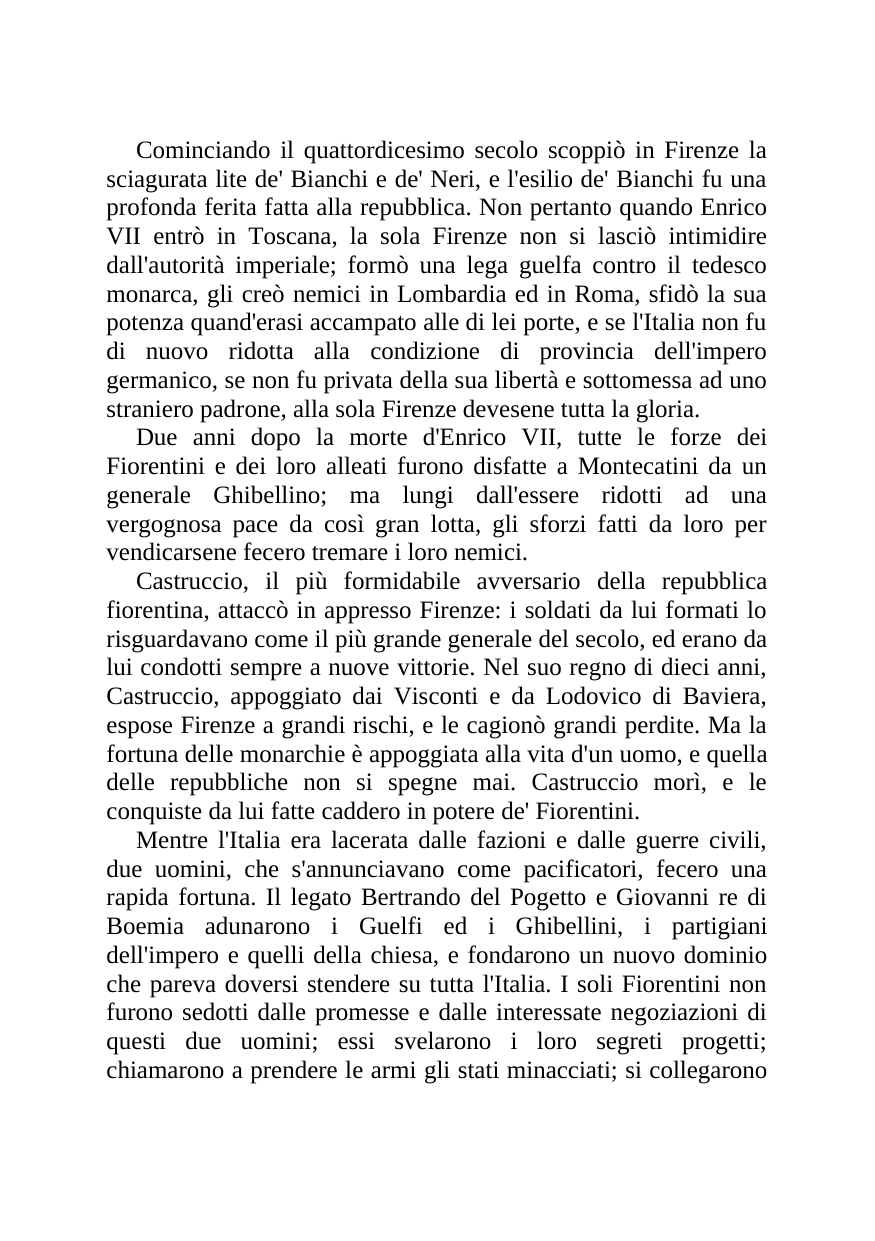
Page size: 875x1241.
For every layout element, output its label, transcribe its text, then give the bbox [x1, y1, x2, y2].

text Due anni dopo la morte d'Enrico VII, tutte le forze dei Fiorentini e dei loro alleati furono disfatte a Montecatini da un generale Ghibellino; ma lungi dall'essere ridotti ad una vergognosa pace da così gran lotta, gli sforzi fatti da loro per vendicarsene fecero tremare i loro nemici. [106, 422, 768, 566]
text Castruccio, il più formidabile avversario della repubblica fiorentina, attaccò in appresso Firenze: i soldati da lui formati lo risguardavano come il più grande generale del secolo, ed erano da lui condotti sempre a nuove vittorie. Nel suo regno di dieci anni, Castruccio, appoggiato dai Visconti e da Lodovico di Baviera, espose Firenze a grandi rischi, e le cagionò grandi perdite. Ma la fortuna delle monarchie è appoggiata alla vita d'un uomo, e quella delle repubbliche non si spegne mai. Castruccio morì, e le conquiste da lui fatte caddero in potere de' Fiorentini. [106, 566, 768, 825]
text Mentre l'Italia era lacerata dalle fazioni e dalle guerre civili, due uomini, che s'annunciavano come pacificatori, fecero una rapida fortuna. Il legato Bertrando del Pogetto e Giovanni re di Boemia adunarono i Guelfi ed i Ghibellini, i partigiani dell'impero e quelli della chiesa, e fondarono un nuovo dominio che pareva doversi stendere su tutta l'Italia. I soli Fiorentini non furono sedotti dalle promesse e dalle interessate negoziazioni di questi due uomini; essi svelarono i loro segreti progetti; chiamarono a prendere le armi gli stati minacciati; si collegarono [106, 825, 768, 1084]
text Cominciando il quattordicesimo secolo scoppiò in Firenze la sciagurata lite de' Bianchi e de' Neri, e l'esilio de' Bianchi fu una profonda ferita fatta alla repubblica. Non pertanto quando Enrico VII entrò in Toscana, la sola Firenze non si lasciò intimidire dall'autorità imperiale; formò una lega guelfa contro il tedesco monarca, gli creò nemici in Lombardia ed in Roma, sfidò la sua potenza quand'erasi accampato alle di lei porte, e se l'Italia non fu di nuovo ridotta alla condizione di provincia dell'impero germanico, se non fu privata della sua libertà e sottomessa ad uno straniero padrone, alla sola Firenze devesene tutta la gloria. [106, 135, 768, 422]
